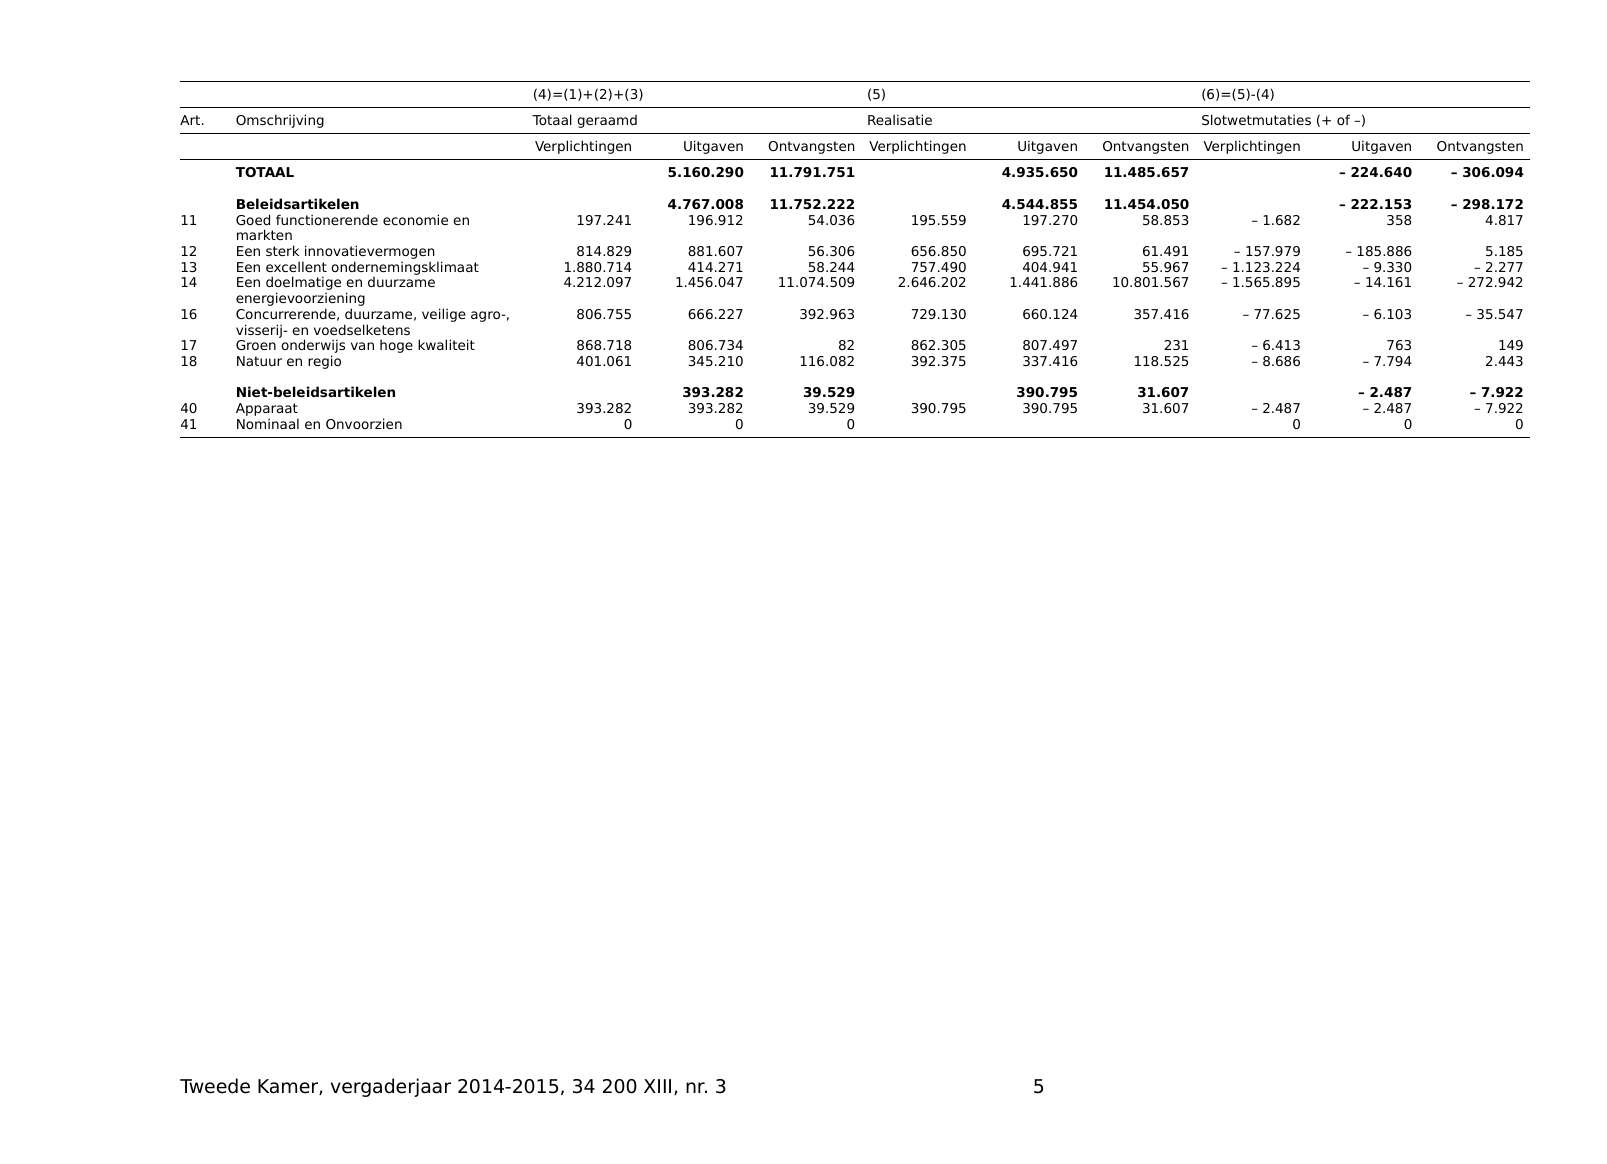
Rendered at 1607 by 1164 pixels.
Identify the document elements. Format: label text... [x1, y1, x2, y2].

table_cell – 8.686 [1195, 354, 1307, 369]
table_cell [1418, 181, 1529, 197]
table_cell 54.036 [750, 212, 861, 244]
table_cell 61.491 [1084, 244, 1195, 259]
table_cell – 9.330 [1307, 260, 1418, 275]
table_cell [180, 370, 229, 385]
table_cell Uitgaven [638, 134, 749, 159]
table_cell [1195, 160, 1307, 181]
table_cell 5.160.290 [638, 160, 749, 181]
table_cell 392.375 [861, 354, 972, 369]
table_cell 401.061 [527, 354, 638, 369]
table_cell Beleidsartikelen [230, 197, 527, 212]
table_cell [1084, 417, 1195, 437]
table_cell 868.718 [527, 338, 638, 354]
table_cell Apparaat [230, 401, 527, 417]
table_cell 197.270 [972, 212, 1084, 244]
table_cell [972, 370, 1084, 385]
table_cell – 14.161 [1307, 275, 1418, 307]
table_cell Ontvangsten [1418, 134, 1529, 159]
table_cell 656.850 [861, 244, 972, 259]
table_cell [1307, 370, 1418, 385]
table_cell [750, 370, 861, 385]
table_cell Verplichtingen [861, 134, 972, 159]
table_cell [180, 181, 229, 197]
table_cell Verplichtingen [527, 134, 638, 159]
table_cell Art. [180, 108, 229, 133]
table_cell Realisatie [861, 108, 1195, 133]
table_cell [527, 370, 638, 385]
table_cell 4.544.855 [972, 197, 1084, 212]
table_cell 17 [180, 338, 229, 354]
table_cell – 1.565.895 [1195, 275, 1307, 307]
table_cell 82 [750, 338, 861, 354]
table_cell 118.525 [1084, 354, 1195, 369]
table_cell 806.755 [527, 307, 638, 338]
table_cell [1084, 370, 1195, 385]
table_cell 337.416 [972, 354, 1084, 369]
table_header (5) [861, 82, 1195, 107]
table_cell 39.529 [750, 385, 861, 401]
table_cell 806.734 [638, 338, 749, 354]
table_cell [1418, 370, 1529, 385]
table_cell [230, 181, 527, 197]
table_cell 11.485.657 [1084, 160, 1195, 181]
table_cell 0 [1195, 417, 1307, 437]
table_cell [861, 197, 972, 212]
table_cell Een excellent ondernemingsklimaat [230, 260, 527, 275]
table_cell Een doelmatige en duurzame energievoorziening [230, 275, 527, 307]
table_cell 1.441.886 [972, 275, 1084, 307]
table_cell [230, 134, 527, 159]
table_cell 4.767.008 [638, 197, 749, 212]
table_cell – 77.625 [1195, 307, 1307, 338]
table_cell 390.795 [861, 401, 972, 417]
table_cell – 1.123.224 [1195, 260, 1307, 275]
table_cell – 185.886 [1307, 244, 1418, 259]
table_cell 149 [1418, 338, 1529, 354]
table_cell Ontvangsten [1084, 134, 1195, 159]
table_cell Slotwetmutaties (+ of –) [1195, 108, 1529, 133]
table_cell 58.244 [750, 260, 861, 275]
table_header (4)=(1)+(2)+(3) [527, 82, 861, 107]
table_cell 58.853 [1084, 212, 1195, 244]
table_cell – 224.640 [1307, 160, 1418, 181]
table_cell 763 [1307, 338, 1418, 354]
table_cell – 6.413 [1195, 338, 1307, 354]
table_cell [1084, 181, 1195, 197]
table_cell Ontvangsten [750, 134, 861, 159]
table_cell – 2.487 [1307, 401, 1418, 417]
table_cell 14 [180, 275, 229, 307]
table_cell [972, 181, 1084, 197]
table_cell [180, 385, 229, 401]
table_cell 392.963 [750, 307, 861, 338]
table_cell [1195, 385, 1307, 401]
table_cell 814.829 [527, 244, 638, 259]
table_cell TOTAAL [230, 160, 527, 181]
table_cell 1.456.047 [638, 275, 749, 307]
table_cell 18 [180, 354, 229, 369]
table_cell – 7.922 [1418, 385, 1529, 401]
table_cell 390.795 [972, 401, 1084, 417]
table_cell [180, 134, 229, 159]
table_cell 0 [1307, 417, 1418, 437]
table_cell Goed functionerende economie en markten [230, 212, 527, 244]
table_cell Niet-beleidsartikelen [230, 385, 527, 401]
table_cell – 272.942 [1418, 275, 1529, 307]
table_cell 0 [527, 417, 638, 437]
table_cell 4.817 [1418, 212, 1529, 244]
table_cell [638, 370, 749, 385]
table_cell 11.791.751 [750, 160, 861, 181]
table_cell – 222.153 [1307, 197, 1418, 212]
table_cell [972, 417, 1084, 437]
table_cell 666.227 [638, 307, 749, 338]
table_cell – 7.922 [1418, 401, 1529, 417]
table_cell 393.282 [638, 401, 749, 417]
table_cell – 1.682 [1195, 212, 1307, 244]
table_header [230, 82, 527, 107]
table_cell Nominaal en Onvoorzien [230, 417, 527, 437]
table_cell Verplichtingen [1195, 134, 1307, 159]
table_cell Uitgaven [1307, 134, 1418, 159]
table_cell 231 [1084, 338, 1195, 354]
table_cell [861, 181, 972, 197]
table_cell 16 [180, 307, 229, 338]
table_cell – 157.979 [1195, 244, 1307, 259]
table_cell Groen onderwijs van hoge kwaliteit [230, 338, 527, 354]
table_cell 357.416 [1084, 307, 1195, 338]
table_cell – 2.487 [1195, 401, 1307, 417]
table_cell 414.271 [638, 260, 749, 275]
table_cell [1195, 370, 1307, 385]
table_cell [861, 160, 972, 181]
table_cell 807.497 [972, 338, 1084, 354]
table_cell Natuur en regio [230, 354, 527, 369]
table_cell Totaal geraamd [527, 108, 861, 133]
table_cell [180, 160, 229, 181]
table_cell 862.305 [861, 338, 972, 354]
table_header (6)=(5)-(4) [1195, 82, 1529, 107]
table_cell 40 [180, 401, 229, 417]
table_cell 757.490 [861, 260, 972, 275]
table_cell 881.607 [638, 244, 749, 259]
table_cell – 298.172 [1418, 197, 1529, 212]
table_cell 13 [180, 260, 229, 275]
table_cell Concurrerende, duurzame, veilige agro-, visserij- en voedselketens [230, 307, 527, 338]
table_cell 196.912 [638, 212, 749, 244]
table_cell 2.646.202 [861, 275, 972, 307]
table_cell – 2.277 [1418, 260, 1529, 275]
table_cell 12 [180, 244, 229, 259]
table_cell 390.795 [972, 385, 1084, 401]
table_cell 5.185 [1418, 244, 1529, 259]
table_cell – 6.103 [1307, 307, 1418, 338]
table_cell Omschrijving [230, 108, 527, 133]
table_cell Uitgaven [972, 134, 1084, 159]
table_cell Een sterk innovatievermogen [230, 244, 527, 259]
table_cell 31.607 [1084, 401, 1195, 417]
table_cell 197.241 [527, 212, 638, 244]
table_cell 11.454.050 [1084, 197, 1195, 212]
table_cell 31.607 [1084, 385, 1195, 401]
table_cell [527, 385, 638, 401]
table_cell 660.124 [972, 307, 1084, 338]
table_header [180, 82, 229, 107]
table_cell 4.212.097 [527, 275, 638, 307]
table_cell 195.559 [861, 212, 972, 244]
table_cell [230, 370, 527, 385]
table_cell – 35.547 [1418, 307, 1529, 338]
table_cell 1.880.714 [527, 260, 638, 275]
table_cell 404.941 [972, 260, 1084, 275]
table_cell 11 [180, 212, 229, 244]
table_cell – 306.094 [1418, 160, 1529, 181]
table_cell [1195, 197, 1307, 212]
table_cell 56.306 [750, 244, 861, 259]
table_cell 0 [750, 417, 861, 437]
table_cell 39.529 [750, 401, 861, 417]
table_cell 41 [180, 417, 229, 437]
table_cell [527, 181, 638, 197]
table_cell 10.801.567 [1084, 275, 1195, 307]
table_cell 2.443 [1418, 354, 1529, 369]
table_cell 0 [638, 417, 749, 437]
table_cell – 7.794 [1307, 354, 1418, 369]
table_cell [1307, 181, 1418, 197]
table_cell [1195, 181, 1307, 197]
table_cell 11.752.222 [750, 197, 861, 212]
table_cell 729.130 [861, 307, 972, 338]
table_cell 393.282 [638, 385, 749, 401]
table_cell 358 [1307, 212, 1418, 244]
table_cell [861, 385, 972, 401]
table_cell 345.210 [638, 354, 749, 369]
table_cell [638, 181, 749, 197]
table_cell [527, 197, 638, 212]
table_cell 11.074.509 [750, 275, 861, 307]
table_cell [861, 417, 972, 437]
table_cell – 2.487 [1307, 385, 1418, 401]
table_cell 55.967 [1084, 260, 1195, 275]
table_cell 0 [1418, 417, 1529, 437]
table_cell [527, 160, 638, 181]
table_cell [180, 197, 229, 212]
table_cell 4.935.650 [972, 160, 1084, 181]
table_cell [861, 370, 972, 385]
table_cell 393.282 [527, 401, 638, 417]
table_cell 116.082 [750, 354, 861, 369]
table_cell 695.721 [972, 244, 1084, 259]
table_cell [750, 181, 861, 197]
